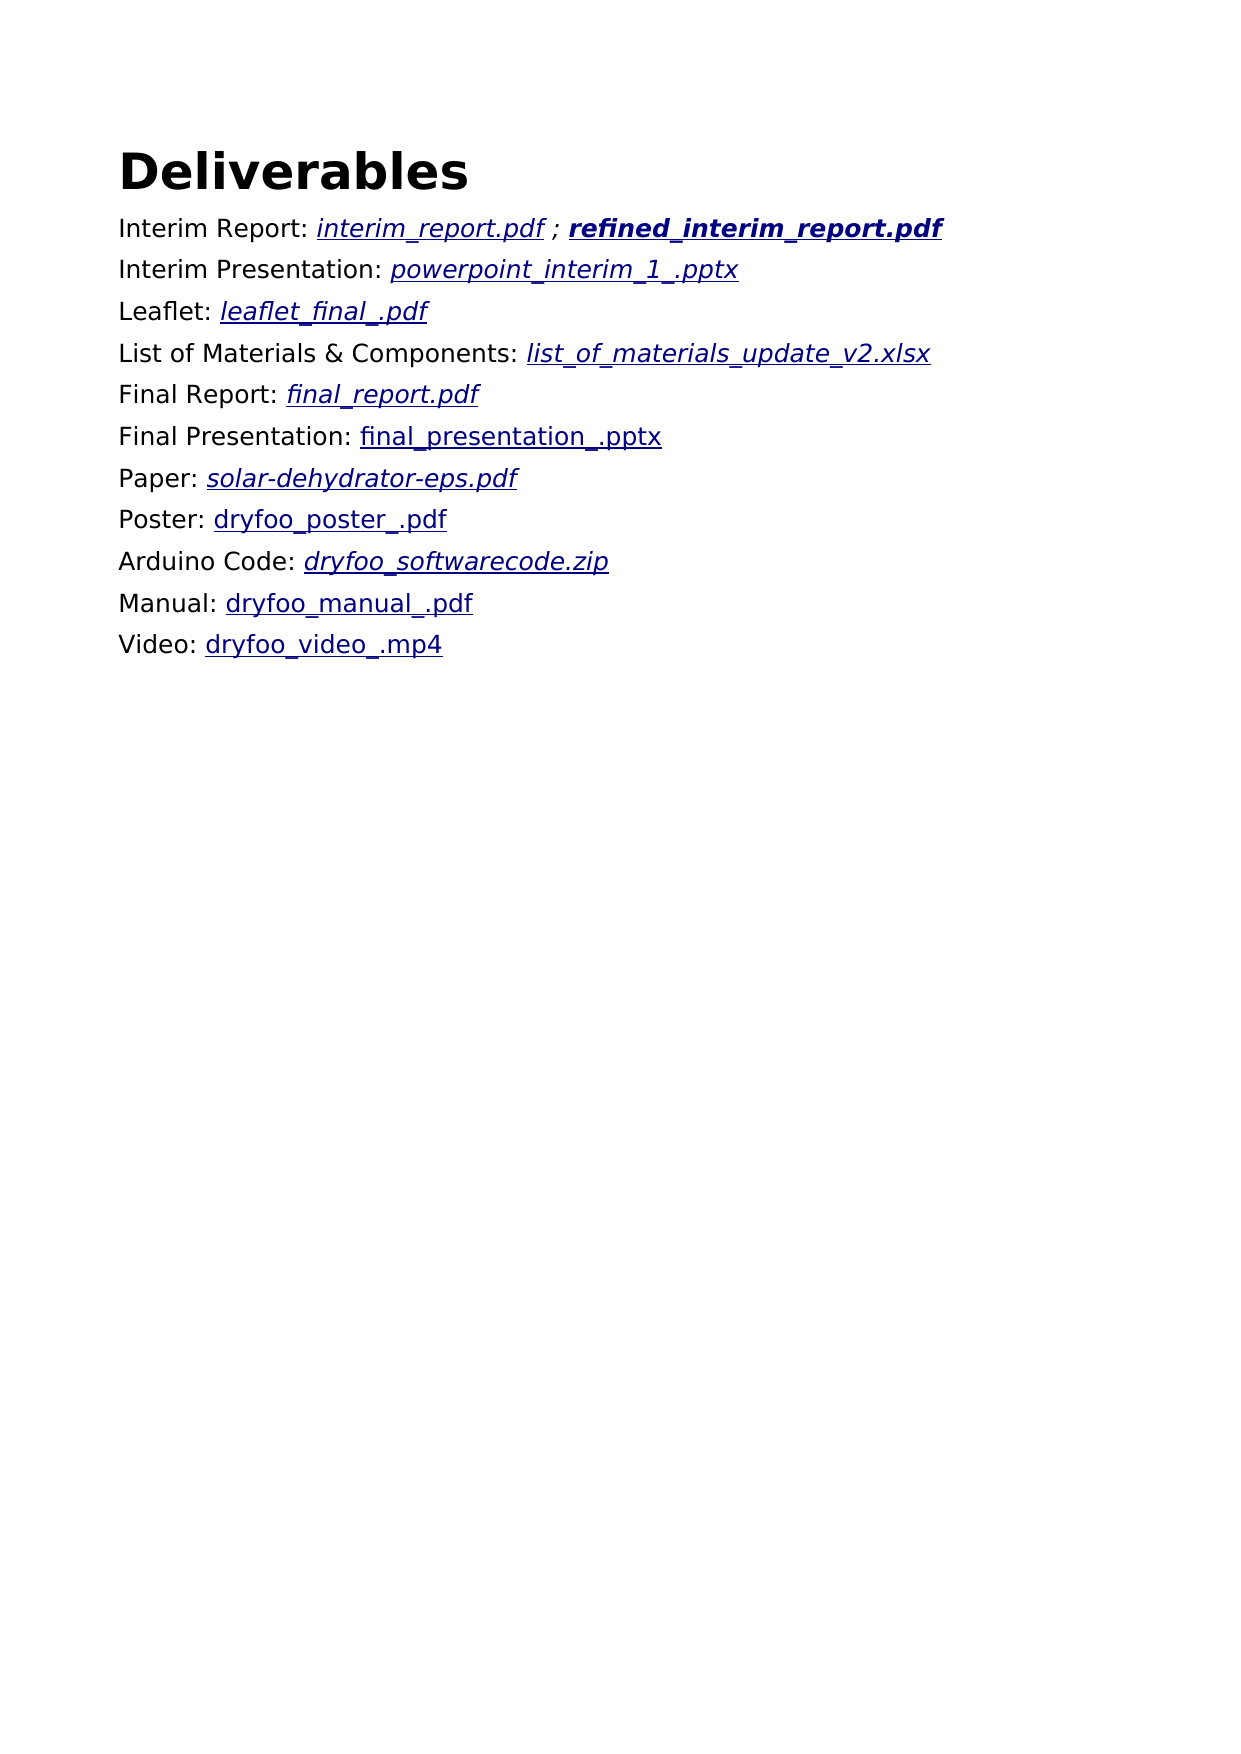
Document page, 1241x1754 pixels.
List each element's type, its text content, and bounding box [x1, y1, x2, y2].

text Poster: dryfoo_poster_.pdf [118, 506, 1122, 535]
text Arduino Code: dryfoo_softwarecode.zip [118, 547, 1122, 576]
text Final Presentation: final_presentation_.pptx [118, 422, 1122, 451]
text Interim Report: interim_report.pdf ; refined_interim_report.pdf [118, 214, 1122, 243]
text Paper: solar-dehydrator-eps.pdf [118, 464, 1122, 493]
subtitle Deliverables [118, 143, 1122, 201]
text Leaflet: leaflet_final_.pdf [118, 297, 1122, 326]
text Manual: dryfoo_manual_.pdf [118, 589, 1122, 618]
text Final Report: final_report.pdf [118, 381, 1122, 410]
text Interim Presentation: powerpoint_interim_1_.pptx [118, 256, 1122, 285]
text List of Materials & Components: list_of_materials_update_v2.xlsx [118, 339, 1122, 368]
text Video: dryfoo_video_.mp4 [118, 631, 1122, 660]
